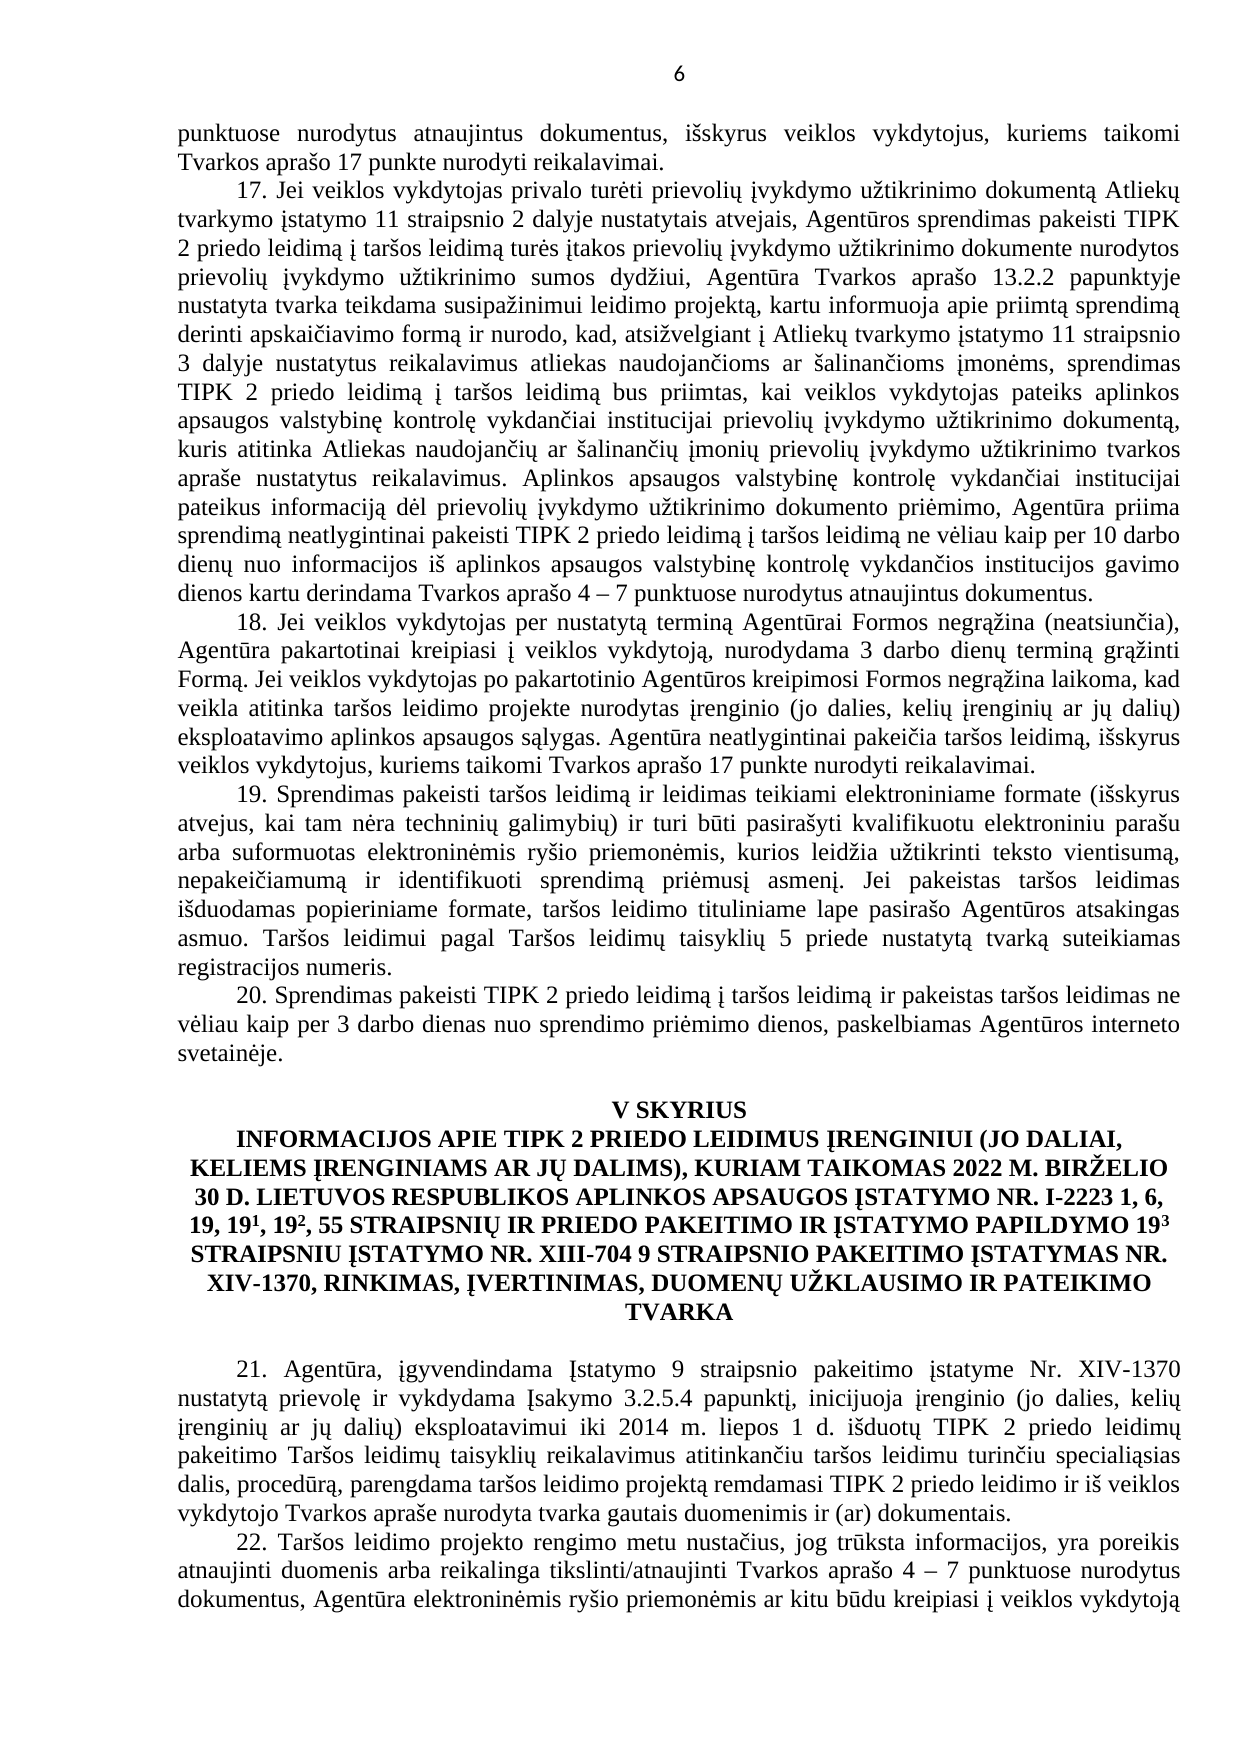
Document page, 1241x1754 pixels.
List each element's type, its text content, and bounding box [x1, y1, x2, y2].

text 20. Sprendimas pakeisti TIPK 2 priedo leidimą į taršos leidimą ir pakeistas taršos leidimas ne vėliau kaip per 3 darbo dienas nuo sprendimo priėmimo dienos, paskelbiamas Agentūros interneto svetainėje. [177, 981, 1181, 1067]
text 18. Jei veiklos vykdytojas per nustatytą terminą Agentūrai Formos negrąžina (neatsiunčia), Agentūra pakartotinai kreipiasi į veiklos vykdytoją, nurodydama 3 darbo dienų terminą grąžinti Formą. Jei veiklos vykdytojas po pakartotinio Agentūros kreipimosi Formos negrąžina laikoma, kad veikla atitinka taršos leidimo projekte nurodytas įrenginio (jo dalies, kelių įrenginių ar jų dalių) eksploatavimo aplinkos apsaugos sąlygas. Agentūra neatlygintinai pakeičia taršos leidimą, išskyrus veiklos vykdytojus, kuriems taikomi Tvarkos aprašo 17 punkte nurodyti reikalavimai. [177, 607, 1181, 779]
text punktuose nurodytus atnaujintus dokumentus, išskyrus veiklos vykdytojus, kuriems taikomi Tvarkos aprašo 17 punkte nurodyti reikalavimai. [177, 118, 1181, 176]
text V SKYRIUS [177, 1096, 1181, 1124]
text 17. Jei veiklos vykdytojas privalo turėti prievolių įvykdymo užtikrinimo dokumentą Atliekų tvarkymo įstatymo 11 straipsnio 2 dalyje nustatytais atvejais, Agentūros sprendimas pakeisti TIPK 2 priedo leidimą į taršos leidimą turės įtakos prievolių įvykdymo užtikrinimo dokumente nurodytos prievolių įvykdymo užtikrinimo sumos dydžiui, Agentūra Tvarkos aprašo 13.2.2 papunktyje nustatyta tvarka teikdama susipažinimui leidimo projektą, kartu informuoja apie priimtą sprendimą derinti apskaičiavimo formą ir nurodo, kad, atsižvelgiant į Atliekų tvarkymo įstatymo 11 straipsnio 3 dalyje nustatytus reikalavimus atliekas naudojančioms ar šalinančioms įmonėms, sprendimas TIPK 2 priedo leidimą į taršos leidimą bus priimtas, kai veiklos vykdytojas pateiks aplinkos apsaugos valstybinę kontrolę vykdančiai institucijai prievolių įvykdymo užtikrinimo dokumentą, kuris atitinka Atliekas naudojančių ar šalinančių įmonių prievolių įvykdymo užtikrinimo tvarkos apraše nustatytus reikalavimus. Aplinkos apsaugos valstybinę kontrolę vykdančiai institucijai pateikus informaciją dėl prievolių įvykdymo užtikrinimo dokumento priėmimo, Agentūra priima sprendimą neatlygintinai pakeisti TIPK 2 priedo leidimą į taršos leidimą ne vėliau kaip per 10 darbo dienų nuo informacijos iš aplinkos apsaugos valstybinę kontrolę vykdančios institucijos gavimo dienos kartu derindama Tvarkos aprašo 4 – 7 punktuose nurodytus atnaujintus dokumentus. [177, 176, 1181, 607]
text 19. Sprendimas pakeisti taršos leidimą ir leidimas teikiami elektroniniame formate (išskyrus atvejus, kai tam nėra techninių galimybių) ir turi būti pasirašyti kvalifikuotu elektroniniu parašu arba suformuotas elektroninėmis ryšio priemonėmis, kurios leidžia užtikrinti teksto vientisumą, nepakeičiamumą ir identifikuoti sprendimą priėmusį asmenį. Jei pakeistas taršos leidimas išduodamas popieriniame formate, taršos leidimo tituliniame lape pasirašo Agentūros atsakingas asmuo. Taršos leidimui pagal Taršos leidimų taisyklių 5 priede nustatytą tvarką suteikiamas registracijos numeris. [177, 779, 1181, 981]
text INFORMACIJOS APIE TIPK 2 PRIEDO LEIDIMUS ĮRENGINIUI (JO DALIAI, KELIEMS ĮRENGINIAMS AR JŲ DALIMS), KURIAM TAIKOMAS 2022 M. BIRŽELIO 30 D. LIETUVOS RESPUBLIKOS APLINKOS APSAUGOS ĮSTATYMO NR. I-2223 1, 6, 19, 191, 192, 55 STRAIPSNIŲ IR PRIEDO PAKEITIMO IR ĮSTATYMO PAPILDYMO 193 STRAIPSNIU ĮSTATYMO NR. XIII-704 9 STRAIPSNIO PAKEITIMO ĮSTATYMAS NR. XIV-1370, RINKIMAS, ĮVERTINIMAS, DUOMENŲ UŽKLAUSIMO IR PATEIKIMO TVARKA [177, 1124, 1181, 1326]
text 21. Agentūra, įgyvendindama Įstatymo 9 straipsnio pakeitimo įstatyme Nr. XIV-1370 nustatytą prievolę ir vykdydama Įsakymo 3.2.5.4 papunktį, inicijuoja įrenginio (jo dalies, kelių įrenginių ar jų dalių) eksploatavimui iki 2014 m. liepos 1 d. išduotų TIPK 2 priedo leidimų pakeitimo Taršos leidimų taisyklių reikalavimus atitinkančiu taršos leidimu turinčiu specialiąsias dalis, procedūrą, parengdama taršos leidimo projektą remdamasi TIPK 2 priedo leidimo ir iš veiklos vykdytojo Tvarkos apraše nurodyta tvarka gautais duomenimis ir (ar) dokumentais. [177, 1354, 1181, 1527]
text 22. Taršos leidimo projekto rengimo metu nustačius, jog trūksta informacijos, yra poreikis atnaujinti duomenis arba reikalinga tikslinti/atnaujinti Tvarkos aprašo 4 – 7 punktuose nurodytus dokumentus, Agentūra elektroninėmis ryšio priemonėmis ar kitu būdu kreipiasi į veiklos vykdytoją [177, 1527, 1181, 1613]
